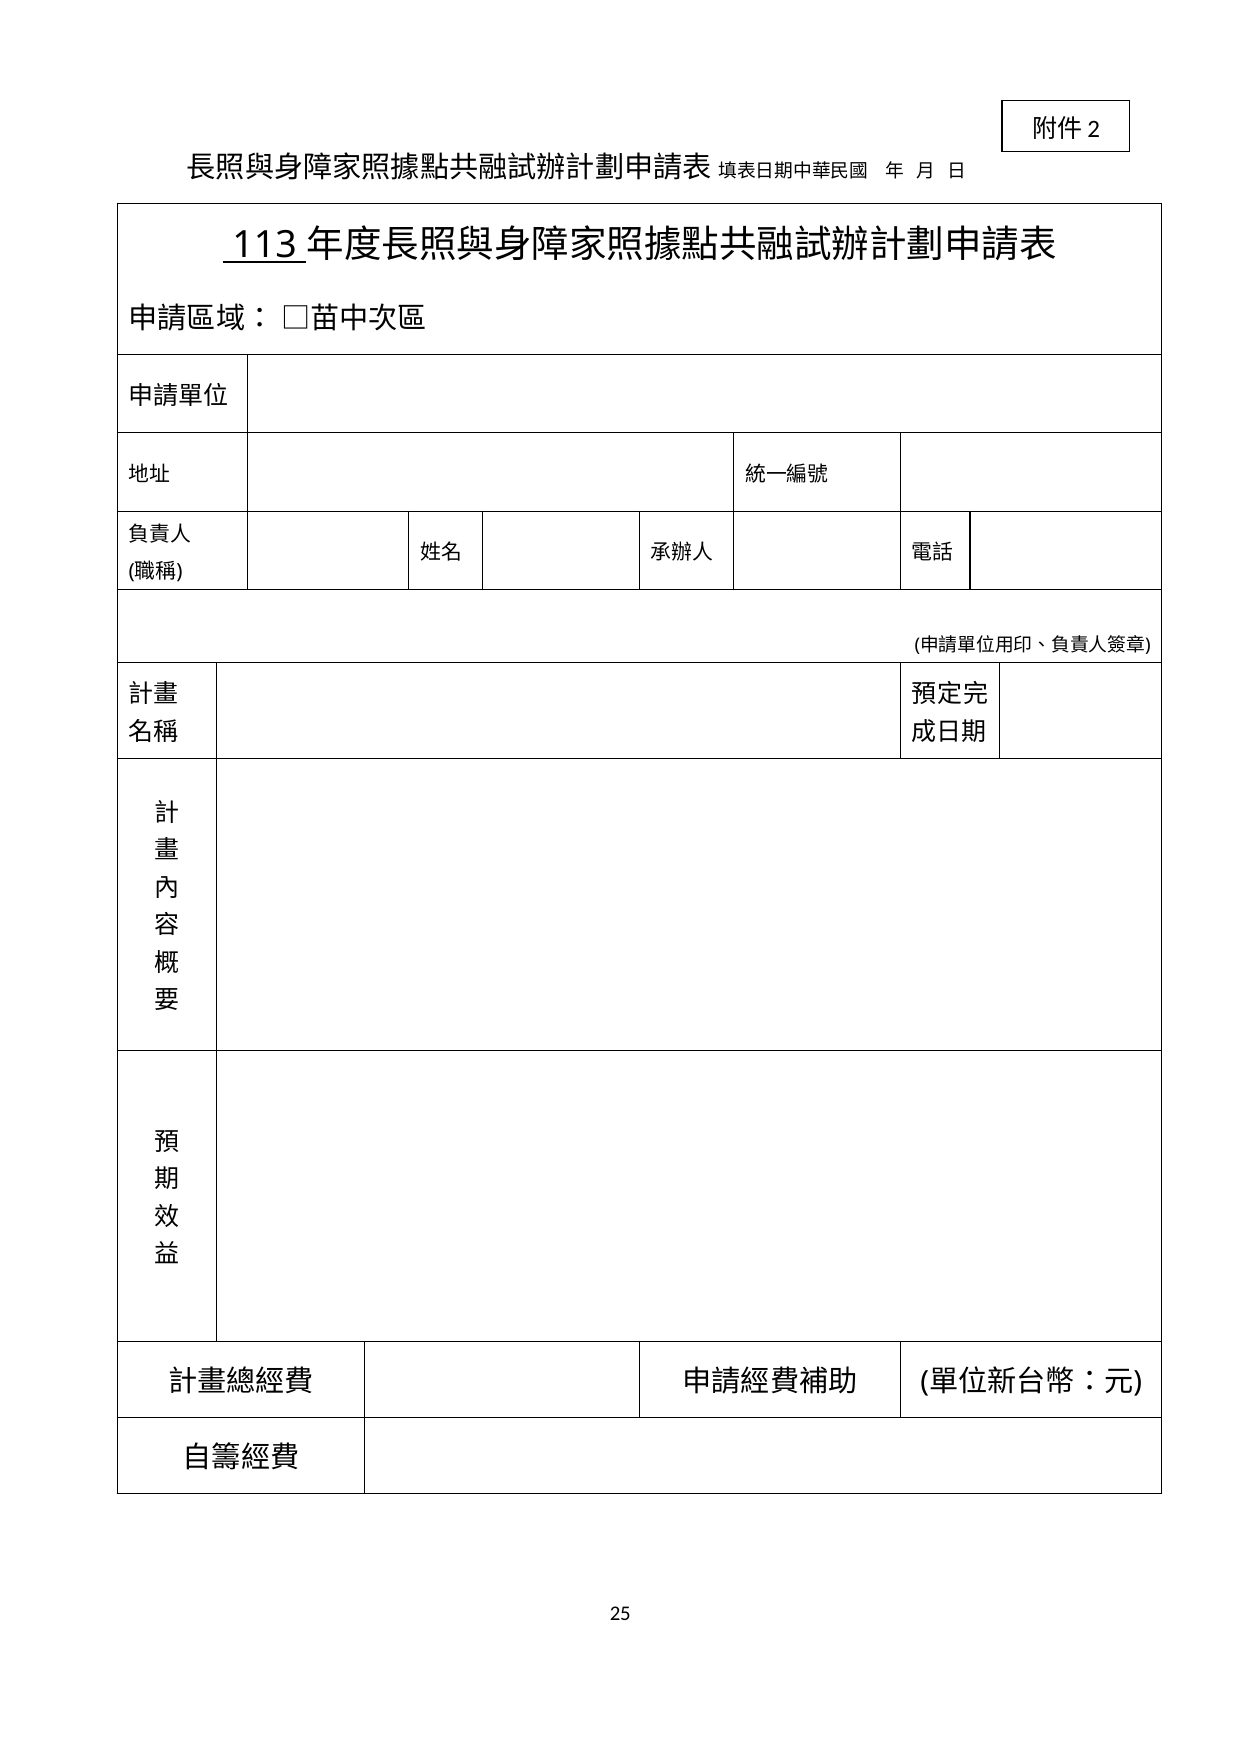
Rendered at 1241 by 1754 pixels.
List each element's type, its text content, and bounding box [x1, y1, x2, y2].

table_cell [971, 512, 1161, 589]
table_cell 姓名 [409, 512, 482, 589]
table_cell [1000, 663, 1161, 758]
table_cell 預定完成日期 [901, 663, 999, 758]
table_cell [248, 512, 408, 589]
table_cell [901, 433, 1161, 511]
table_cell 電話 [901, 512, 969, 589]
table_cell [248, 355, 1161, 432]
table_cell 申請單位 [118, 355, 247, 432]
table_cell 計畫 名稱 [118, 663, 216, 758]
table_cell 負責人 (職稱) [118, 512, 247, 589]
table_cell 地址 [118, 433, 247, 511]
table_cell [217, 759, 1161, 1050]
table_header 113 年度長照與身障家照據點共融試辦計劃申請表 申請區域： □苗中次區 [118, 204, 1161, 354]
text 長照與身障家照據點共融試辦計劃申請表 填表日期中華民國 年 月 日 [118, 128, 1122, 203]
table_cell 統一編號 [734, 433, 900, 511]
table_cell [734, 512, 900, 589]
table_cell (申請單位用印、負責人簽章) [118, 590, 1161, 662]
table_cell [217, 1051, 1161, 1341]
table_cell 承辦人 [640, 512, 733, 589]
table_cell 計 畫 內 容 概 要 [118, 759, 216, 1050]
table_cell [248, 433, 733, 511]
table_cell 預 期 效 益 [118, 1051, 216, 1341]
table_cell [365, 1418, 1161, 1493]
table_cell 自籌經費 [118, 1418, 364, 1493]
table_cell [217, 663, 900, 758]
table_cell 計畫總經費 [118, 1342, 364, 1417]
table_cell [365, 1342, 639, 1417]
table_cell 申請經費補助 [640, 1342, 900, 1417]
table_cell (單位新台幣：元) [901, 1342, 1161, 1417]
table_cell [483, 512, 639, 589]
